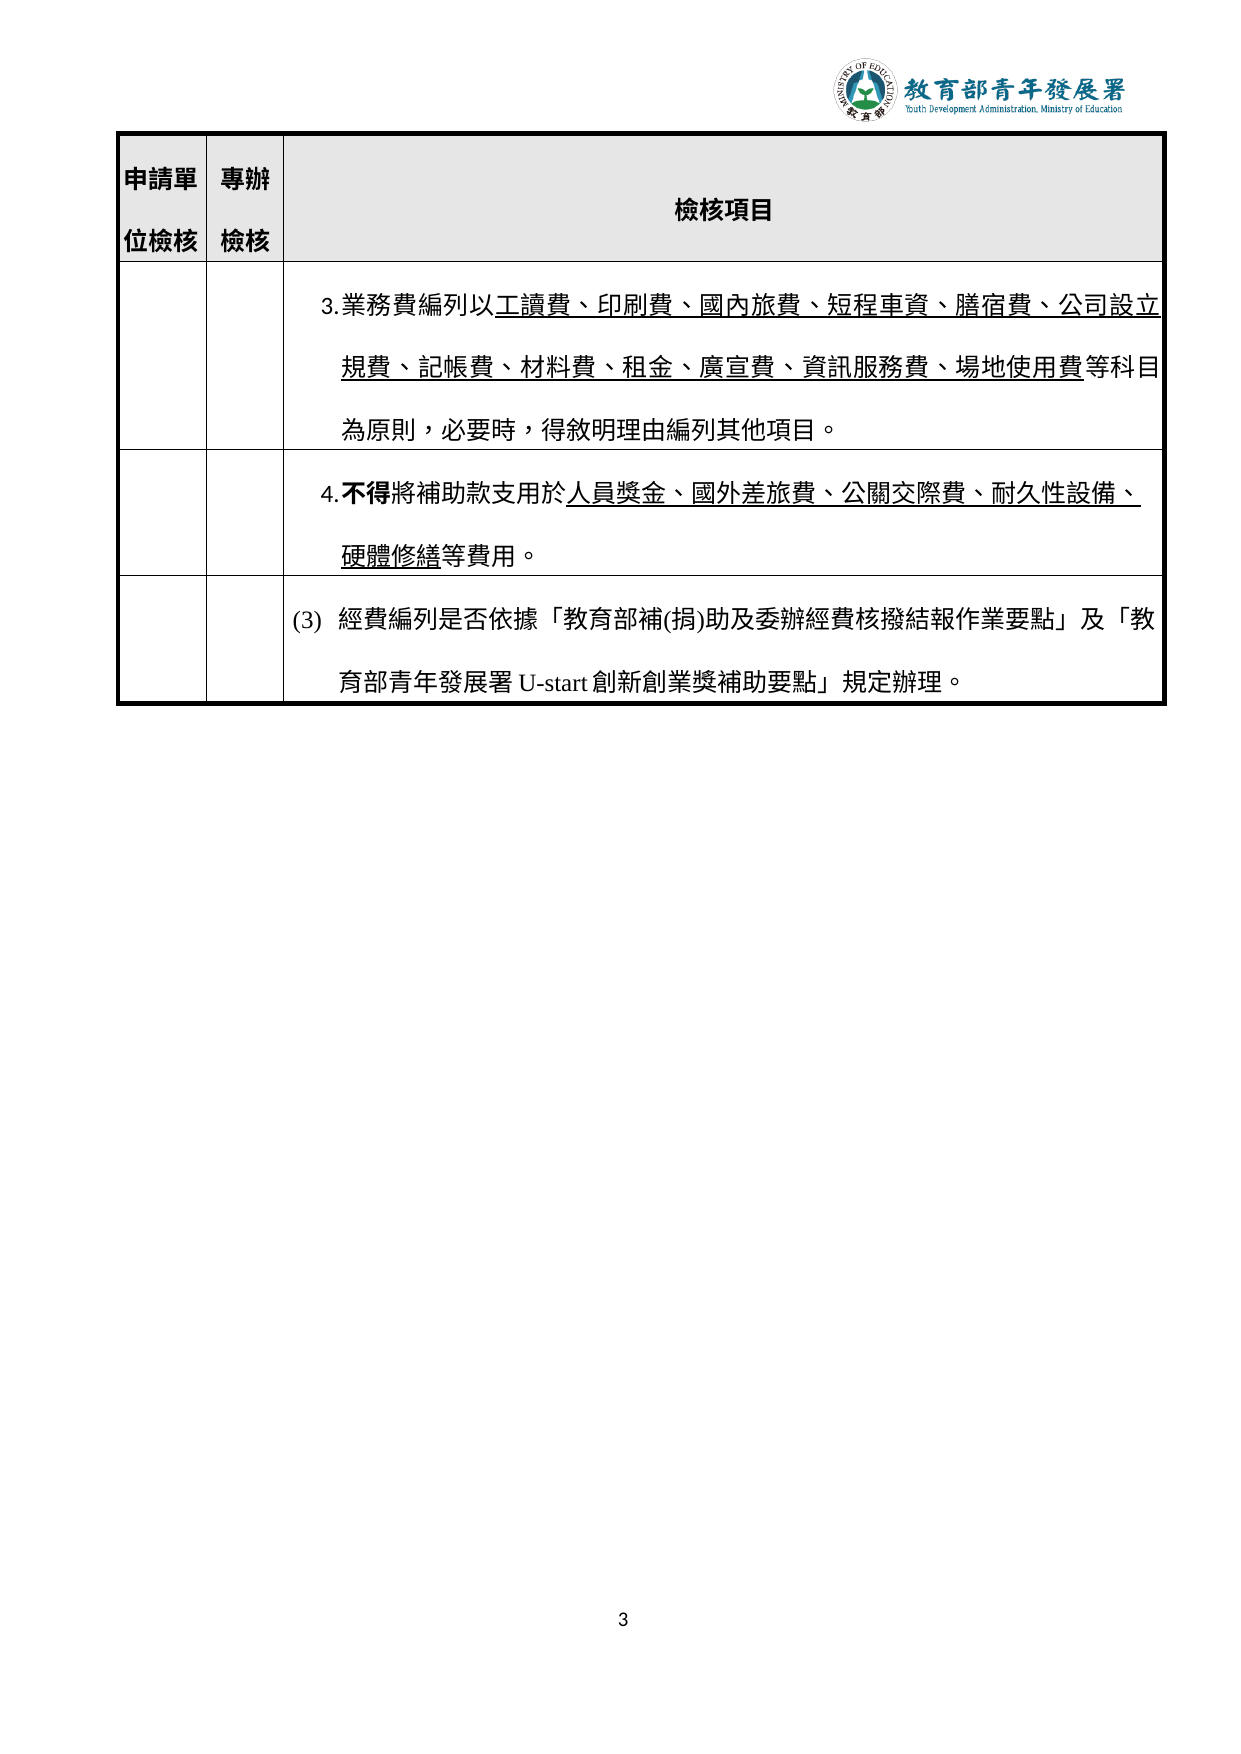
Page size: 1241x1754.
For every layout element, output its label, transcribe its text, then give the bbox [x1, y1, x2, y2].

table_cell 業務費編列以工讀費、印刷費、國內旅費、短程車資、膳宿費、公司設立規費、記帳費、材料費、租金、廣宣費、資訊服務費、場地使用費等科目為原則，必要時，得敘明理由編列其他項目。 [284, 262, 1162, 449]
table_cell [120, 262, 206, 449]
table_cell 經費編列是否依據「教育部補(捐)助及委辦經費核撥結報作業要點」及「教育部青年發展署U-start創新創業獎補助要點」規定辦理。 [284, 576, 1162, 701]
table_cell [207, 450, 283, 575]
table_header 申請單 位檢核 [120, 136, 206, 261]
table_cell 不得將補助款支用於人員獎金、國外差旅費、公關交際費、耐久性設備、硬體修繕等費用。 [284, 450, 1162, 575]
table_cell [120, 450, 206, 575]
table_header 檢核項目 [284, 136, 1162, 261]
table_cell [207, 576, 283, 701]
table_cell [120, 576, 206, 701]
table_cell [207, 262, 283, 449]
table_header 專辦 檢核 [207, 136, 283, 261]
